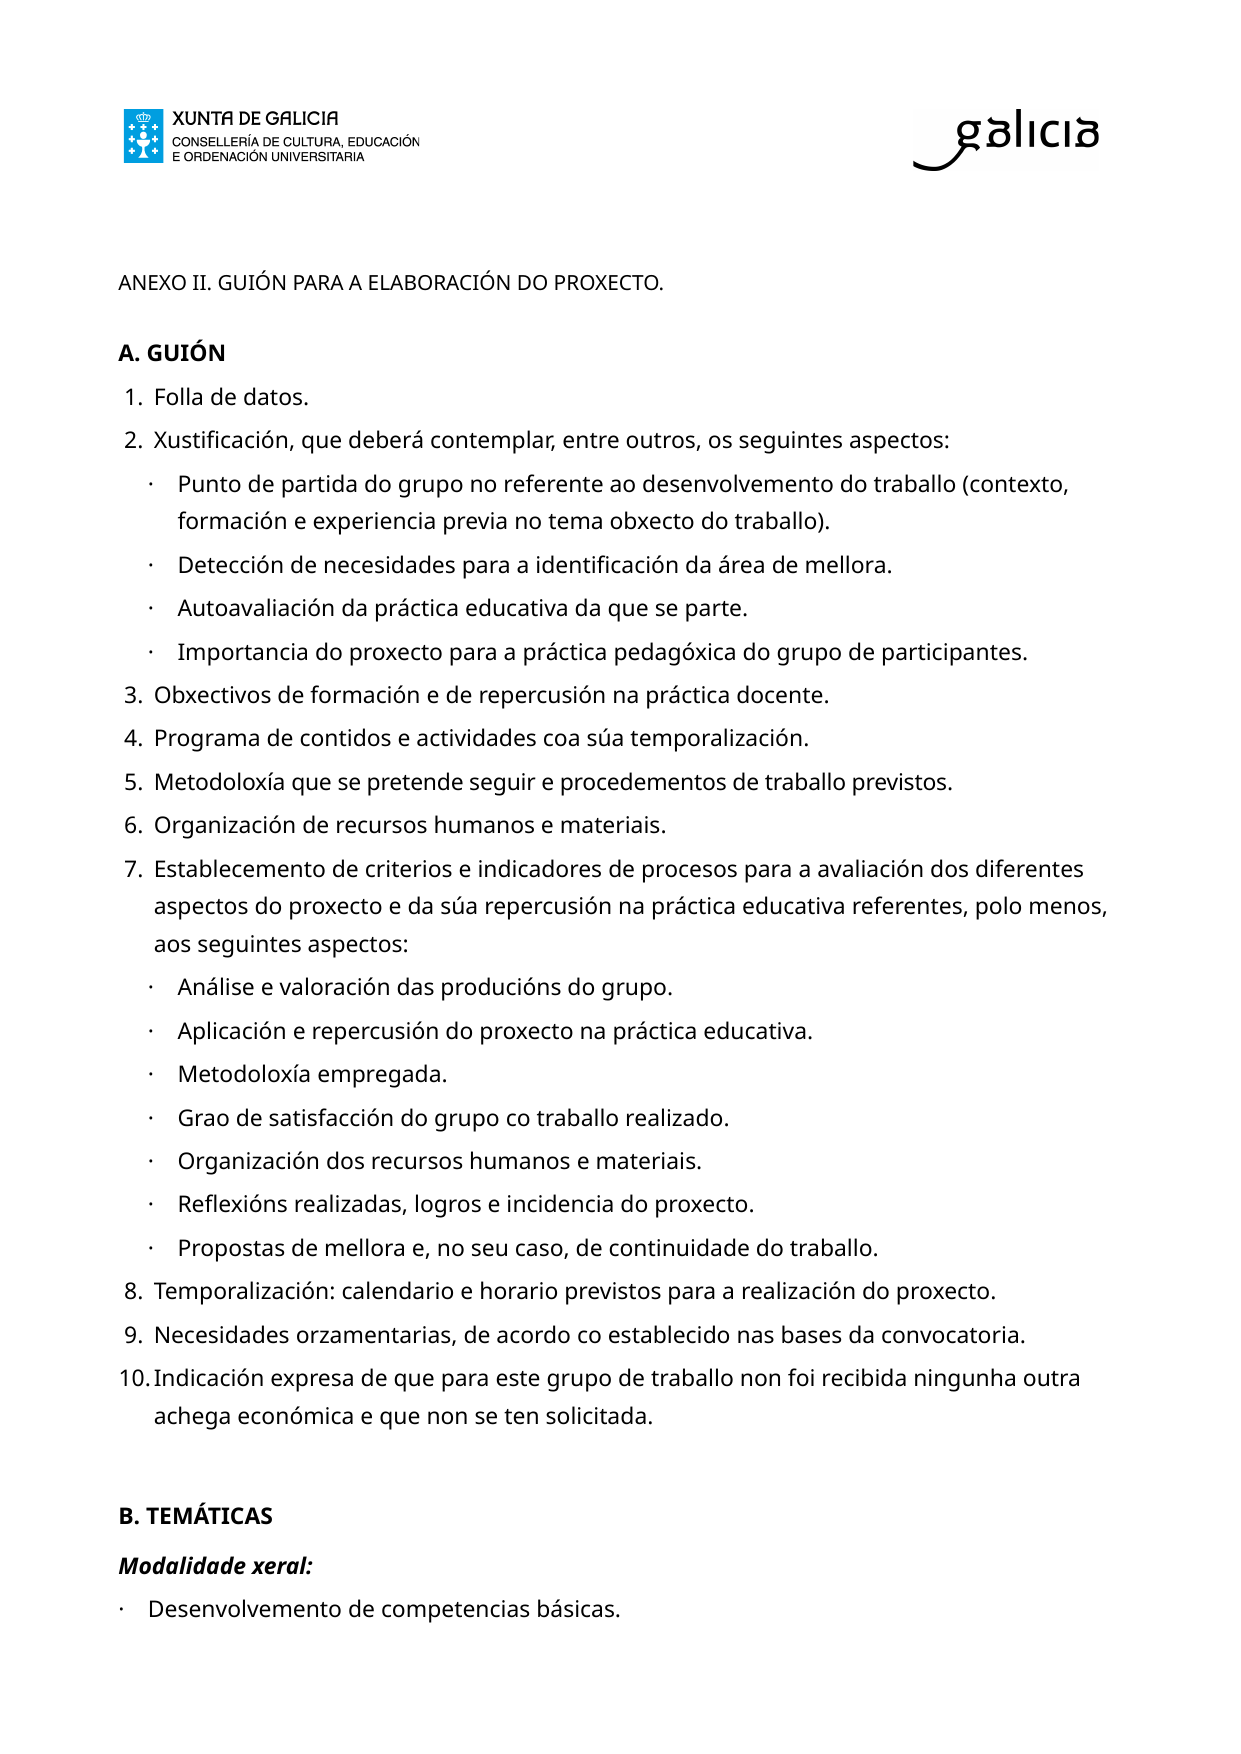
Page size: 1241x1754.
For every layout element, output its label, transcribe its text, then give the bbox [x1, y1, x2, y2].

text · Desenvolvemento de competencias básicas. [118, 1593, 1122, 1624]
text · Organización dos recursos humanos e materiais. [148, 1145, 1122, 1176]
text · Propostas de mellora e, no seu caso, de continuidade do traballo. [148, 1232, 1122, 1263]
text 1. Folla de datos. [118, 381, 1122, 412]
text · Grao de satisfacción do grupo co traballo realizado. [148, 1101, 1122, 1133]
text 5. Metodoloxía que se pretende seguir e procedementos de traballo previstos. [118, 766, 1122, 797]
text · Detección de necesidades para a identificación da área de mellora. [148, 549, 1122, 580]
text · Metodoloxía empregada. [148, 1058, 1122, 1089]
text · Análise e valoración das producións do grupo. [148, 971, 1122, 1002]
text 7. Establecemento de criterios e indicadores de procesos para a avaliación dos diferentes aspectos do proxecto e da súa repercusión na práctica educativa referentes, polo menos, aos seguintes aspectos: [118, 853, 1122, 959]
text 10. Indicación expresa de que para este grupo de traballo non foi recibida ningunha outra achega económica e que non se ten solicitada. [118, 1362, 1122, 1431]
picture [138, 132, 149, 157]
text 4. Programa de contidos e actividades coa súa temporalización. [118, 722, 1122, 754]
text · Punto de partida do grupo no referente ao desenvolvemento do traballo (contexto, formación e experiencia previa no tema obxecto do traballo). [148, 468, 1122, 536]
text 9. Necesidades orzamentarias, de acordo co establecido nas bases da convocatoria. [118, 1319, 1122, 1350]
text A. GUIÓN [118, 337, 1122, 369]
text 3. Obxectivos de formación e de repercusión na práctica docente. [118, 679, 1122, 710]
text · Aplicación e repercusión do proxecto na práctica educativa. [148, 1014, 1122, 1046]
text · Reflexións realizadas, logros e incidencia do proxecto. [148, 1188, 1122, 1219]
text ANEXO II. GUIÓN PARA A ELABORACIÓN DO PROXECTO. [118, 268, 1122, 296]
text 6. Organización de recursos humanos e materiais. [118, 809, 1122, 841]
text B. TEMÁTICAS [118, 1499, 1122, 1531]
text 8. Temporalización: calendario e horario previstos para a realización do proxecto. [118, 1275, 1122, 1306]
text 2. Xustificación, que deberá contemplar, entre outros, os seguintes aspectos: [118, 424, 1122, 456]
picture [913, 109, 1099, 171]
picture [164, 109, 420, 163]
text · Autoavaliación da práctica educativa da que se parte. [148, 592, 1122, 623]
text · Importancia do proxecto para a práctica pedagóxica do grupo de participantes. [148, 636, 1122, 667]
text Modalidade xeral: [118, 1549, 1122, 1581]
